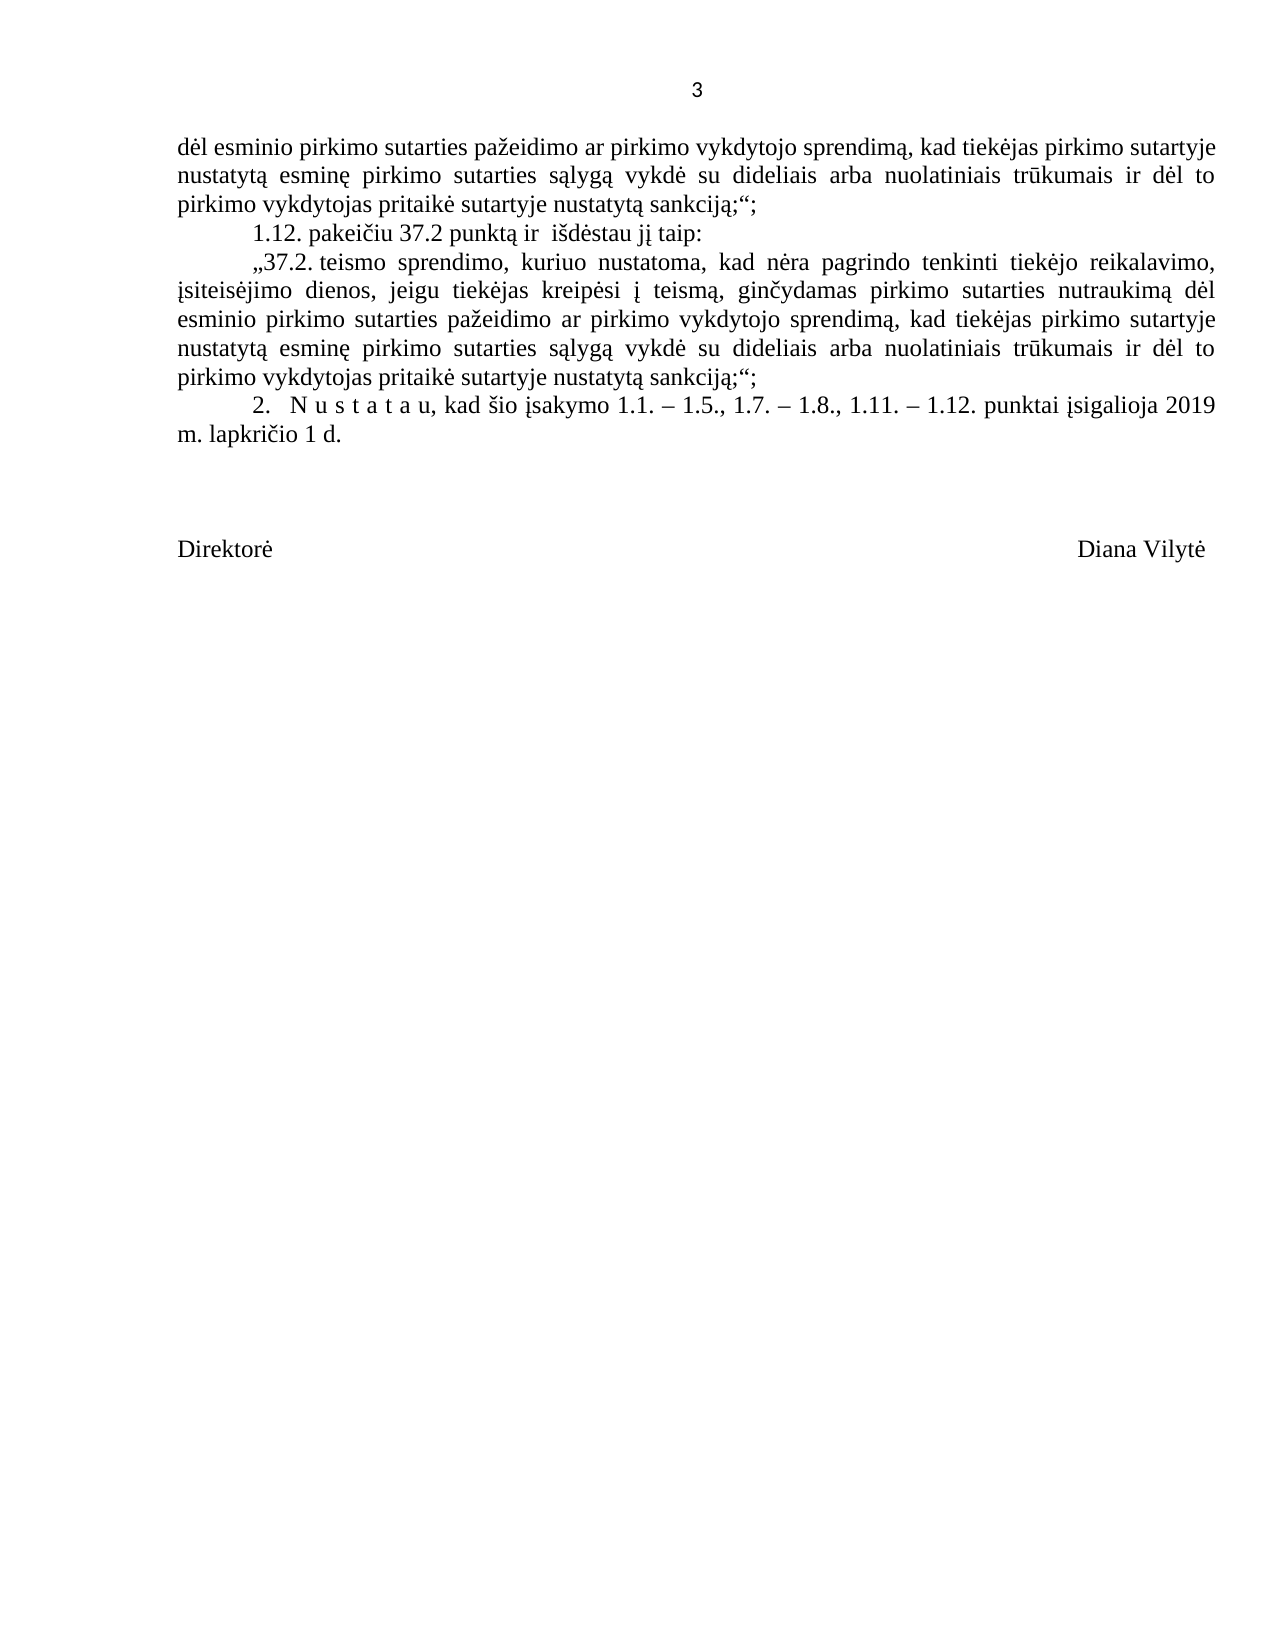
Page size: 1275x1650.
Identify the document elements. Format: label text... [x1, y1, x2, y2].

text dėl esminio pirkimo sutarties pažeidimo ar pirkimo vykdytojo sprendimą, kad tiekėjas pirkimo sutartyje nustatytą esminę pirkimo sutarties sąlygą vykdė su dideliais arba nuolatiniais trūkumais ir dėl to pirkimo vykdytojas pritaikė sutartyje nustatytą sankciją;“; [177, 132, 1216, 218]
text 1.12. pakeičiu 37.2 punktą ir išdėstau jį taip: [177, 218, 1216, 247]
text „37.2. teismo sprendimo, kuriuo nustatoma, kad nėra pagrindo tenkinti tiekėjo reikalavimo, įsiteisėjimo dienos, jeigu tiekėjas kreipėsi į teismą, ginčydamas pirkimo sutarties nutraukimą dėl esminio pirkimo sutarties pažeidimo ar pirkimo vykdytojo sprendimą, kad tiekėjas pirkimo sutartyje nustatytą esminę pirkimo sutarties sąlygą vykdė su dideliais arba nuolatiniais trūkumais ir dėl to pirkimo vykdytojas pritaikė sutartyje nustatytą sankciją;“; [177, 247, 1216, 391]
text Direktorė Diana Vilytė [177, 534, 1216, 563]
text 2. N u s t a t a u, kad šio įsakymo 1.1. – 1.5., 1.7. – 1.8., 1.11. – 1.12. punktai įsigalioja 2019 m. lapkričio 1 d. [177, 391, 1216, 448]
